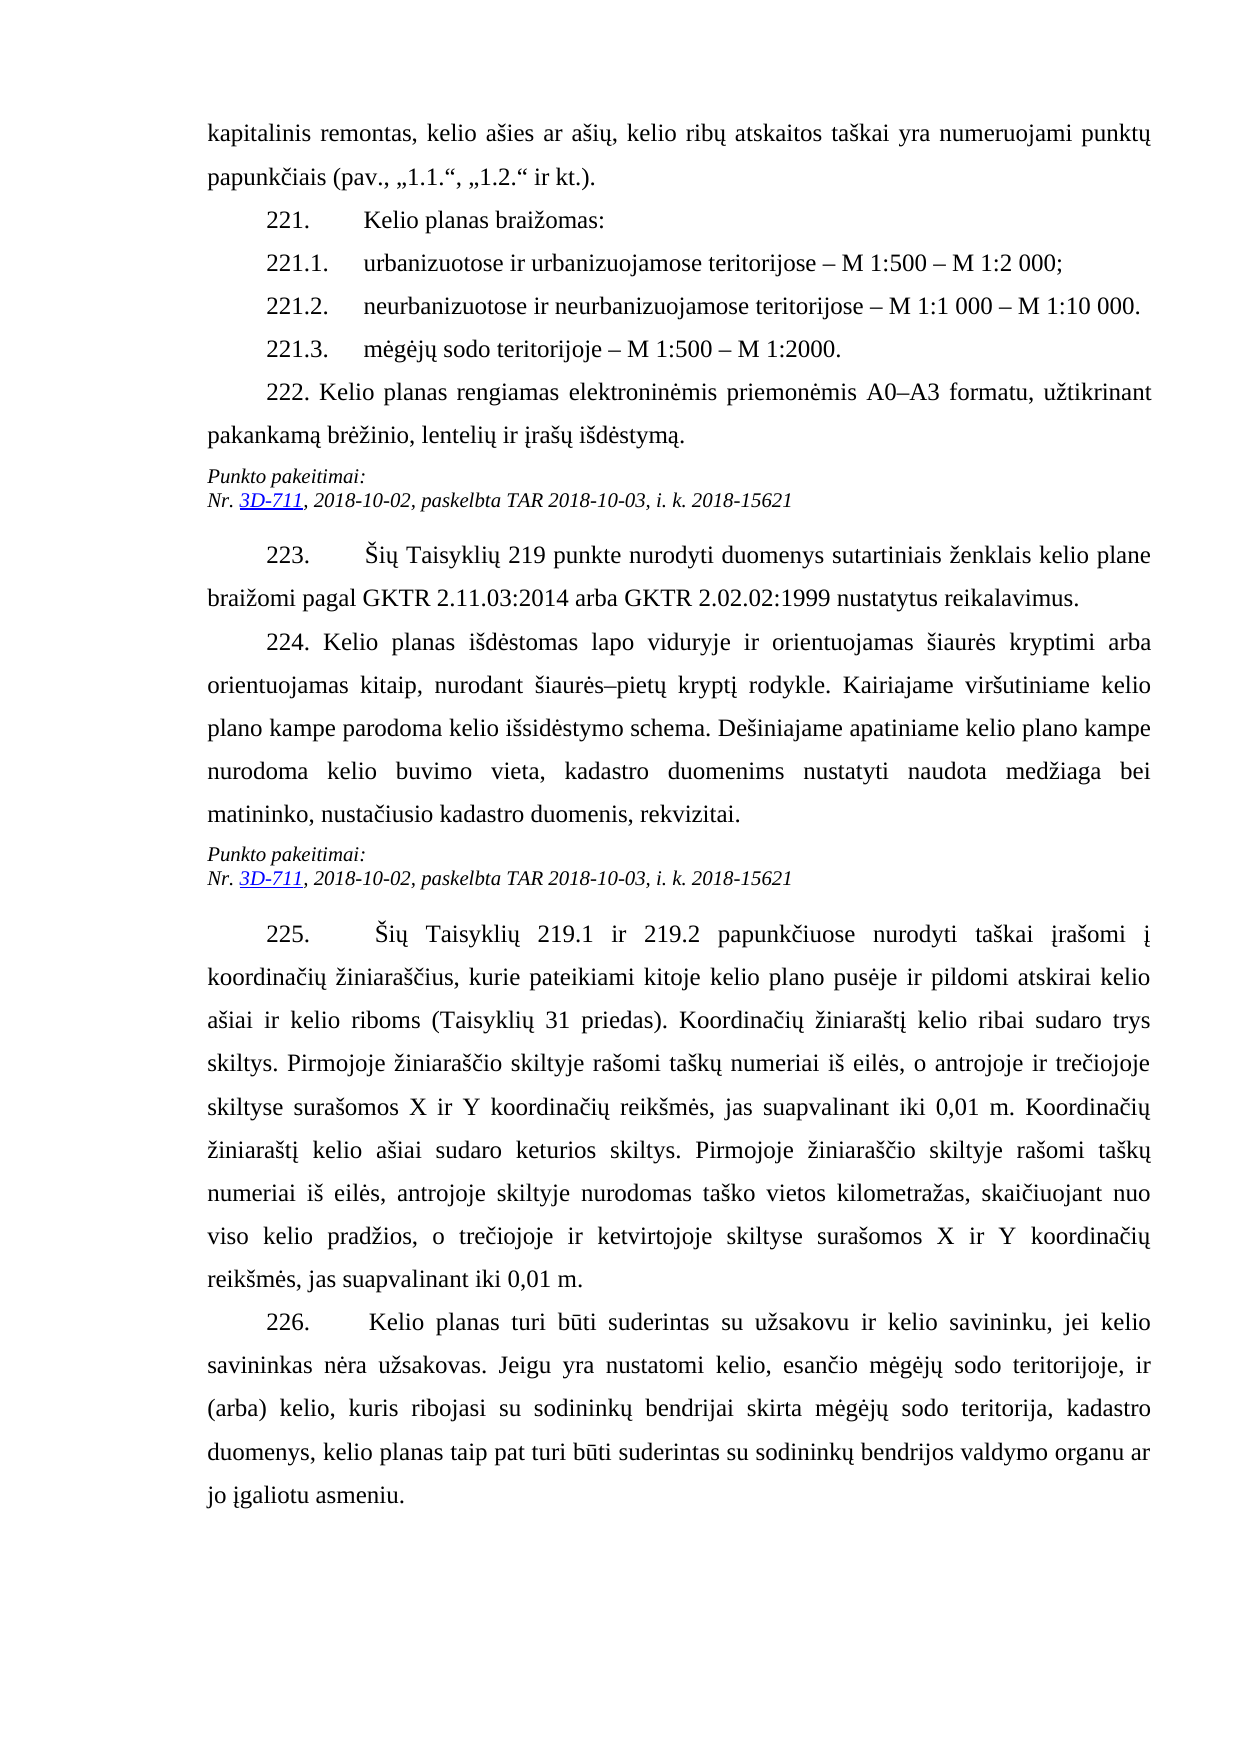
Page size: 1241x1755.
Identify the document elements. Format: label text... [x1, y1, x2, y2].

text Nr. 3D-711, 2018-10-02, paskelbta TAR 2018-10-03, i. k. 2018-15621 [207, 488, 1152, 512]
text 221.1. urbanizuotose ir urbanizuojamose teritorijose – M 1:500 – M 1:2 000; [207, 248, 1152, 277]
text Nr. 3D-711, 2018-10-02, paskelbta TAR 2018-10-03, i. k. 2018-15621 [207, 866, 1152, 890]
text 221. Kelio planas braižomas: [207, 205, 1152, 233]
text 221.2. neurbanizuotose ir neurbanizuojamose teritorijose – M 1:1 000 – M 1:10 000. [207, 291, 1152, 320]
text 224. Kelio planas išdėstomas lapo viduryje ir orientuojamas šiaurės kryptimi arba orientuojamas kitaip, nurodant šiaurės–pietų kryptį rodykle. Kairiajame viršutiniame kelio plano kampe parodoma kelio išsidėstymo schema. Dešiniajame apatiniame kelio plano kampe nurodoma kelio buvimo vieta, kadastro duomenims nustatyti naudota medžiaga bei matininko, nustačiusio kadastro duomenis, rekvizitai. [207, 627, 1152, 828]
text 226. Kelio planas turi būti suderintas su užsakovu ir kelio savininku, jei kelio savininkas nėra užsakovas. Jeigu yra nustatomi kelio, esančio mėgėjų sodo teritorijoje, ir (arba) kelio, kuris ribojasi su sodininkų bendrijai skirta mėgėjų sodo teritorija, kadastro duomenys, kelio planas taip pat turi būti suderintas su sodininkų bendrijos valdymo organu ar jo įgaliotu asmeniu. [207, 1307, 1152, 1508]
text Punkto pakeitimai: [207, 842, 1152, 866]
text 225. Šių Taisyklių 219.1 ir 219.2 papunkčiuose nurodyti taškai įrašomi į koordinačių žiniaraščius, kurie pateikiami kitoje kelio plano pusėje ir pildomi atskirai kelio ašiai ir kelio riboms (Taisyklių 31 priedas). Koordinačių žiniaraštį kelio ribai sudaro trys skiltys. Pirmojoje žiniaraščio skiltyje rašomi taškų numeriai iš eilės, o antrojoje ir trečiojoje skiltyse surašomos X ir Y koordinačių reikšmės, jas suapvalinant iki 0,01 m. Koordinačių žiniaraštį kelio ašiai sudaro keturios skiltys. Pirmojoje žiniaraščio skiltyje rašomi taškų numeriai iš eilės, antrojoje skiltyje nurodomas taško vietos kilometražas, skaičiuojant nuo viso kelio pradžios, o trečiojoje ir ketvirtojoje skiltyse surašomos X ir Y koordinačių reikšmės, jas suapvalinant iki 0,01 m. [207, 919, 1152, 1293]
text Punkto pakeitimai: [207, 463, 1152, 488]
text 221.3. mėgėjų sodo teritorijoje – M 1:500 – M 1:2000. [207, 334, 1152, 363]
text 222. Kelio planas rengiamas elektroninėmis priemonėmis A0–A3 formatu, užtikrinant pakankamą brėžinio, lentelių ir įrašų išdėstymą. [207, 377, 1152, 449]
text kapitalinis remontas, kelio ašies ar ašių, kelio ribų atskaitos taškai yra numeruojami punktų papunkčiais (pav., „1.1.“, „1.2.“ ir kt.). [207, 118, 1152, 190]
text 223. Šių Taisyklių 219 punkte nurodyti duomenys sutartiniais ženklais kelio plane braižomi pagal GKTR 2.11.03:2014 arba GKTR 2.02.02:1999 nustatytus reikalavimus. [207, 540, 1152, 612]
